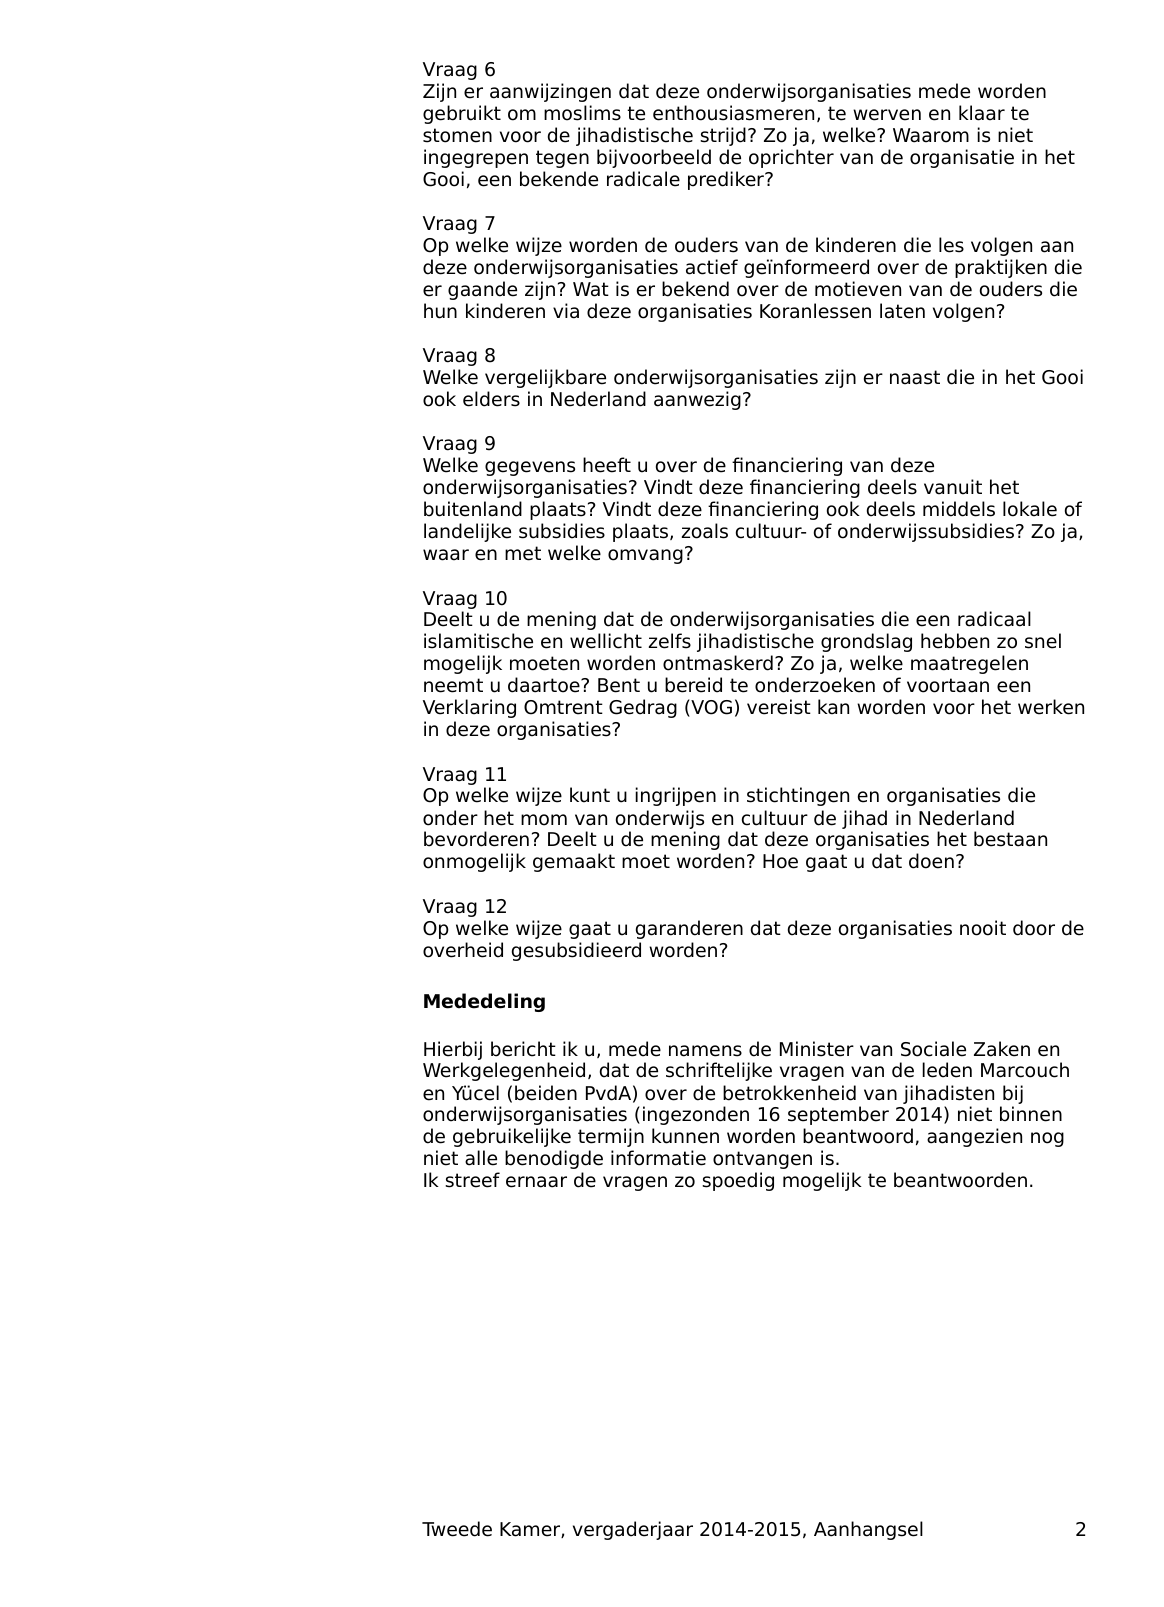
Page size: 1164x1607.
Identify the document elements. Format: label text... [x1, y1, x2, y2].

text Vraag 7 [422, 213, 1087, 235]
text Vraag 9 [422, 433, 1087, 455]
text Welke vergelijkbare onderwijsorganisaties zijn er naast die in het Gooi ook elders in Nederland aanwezig? [422, 367, 1087, 411]
text Vraag 10 [422, 587, 1087, 609]
text Hierbij bericht ik u, mede namens de Minister van Sociale Zaken en Werkgelegenheid, dat de schriftelijke vragen van de leden Marcouch en Yücel (beiden PvdA) over de betrokkenheid van jihadisten bij onderwijsorganisaties (ingezonden 16 september 2014) niet binnen de gebruikelijke termijn kunnen worden beantwoord, aangezien nog niet alle benodigde informatie ontvangen is. [422, 1038, 1087, 1170]
text Vraag 12 [422, 896, 1087, 917]
text Welke gegevens heeft u over de financiering van deze onderwijsorganisaties? Vindt deze financiering deels vanuit het buitenland plaats? Vindt deze financiering ook deels middels lokale of landelijke subsidies plaats, zoals cultuur- of onderwijssubsidies? Zo ja, waar en met welke omvang? [422, 455, 1087, 565]
text Zijn er aanwijzingen dat deze onderwijsorganisaties mede worden gebruikt om moslims te enthousiasmeren, te werven en klaar te stomen voor de jihadistische strijd? Zo ja, welke? Waarom is niet ingegrepen tegen bijvoorbeeld de oprichter van de organisatie in het Gooi, een bekende radicale prediker? [422, 81, 1087, 191]
text Deelt u de mening dat de onderwijsorganisaties die een radicaal islamitische en wellicht zelfs jihadistische grondslag hebben zo snel mogelijk moeten worden ontmaskerd? Zo ja, welke maatregelen neemt u daartoe? Bent u bereid te onderzoeken of voortaan een Verklaring Omtrent Gedrag (VOG) vereist kan worden voor het werken in deze organisaties? [422, 609, 1087, 741]
text Vraag 6 [422, 59, 1087, 81]
text Ik streef ernaar de vragen zo spoedig mogelijk te beantwoorden. [422, 1170, 1087, 1192]
text Op welke wijze worden de ouders van de kinderen die les volgen aan deze onderwijsorganisaties actief geïnformeerd over de praktijken die er gaande zijn? Wat is er bekend over de motieven van de ouders die hun kinderen via deze organisaties Koranlessen laten volgen? [422, 235, 1087, 323]
text Vraag 11 [422, 763, 1087, 785]
text Op welke wijze kunt u ingrijpen in stichtingen en organisaties die onder het mom van onderwijs en cultuur de jihad in Nederland bevorderen? Deelt u de mening dat deze organisaties het bestaan onmogelijk gemaakt moet worden? Hoe gaat u dat doen? [422, 785, 1087, 873]
text Op welke wijze gaat u garanderen dat deze organisaties nooit door de overheid gesubsidieerd worden? [422, 917, 1087, 961]
text Vraag 8 [422, 345, 1087, 367]
subtitle Mededeling [422, 991, 1087, 1013]
